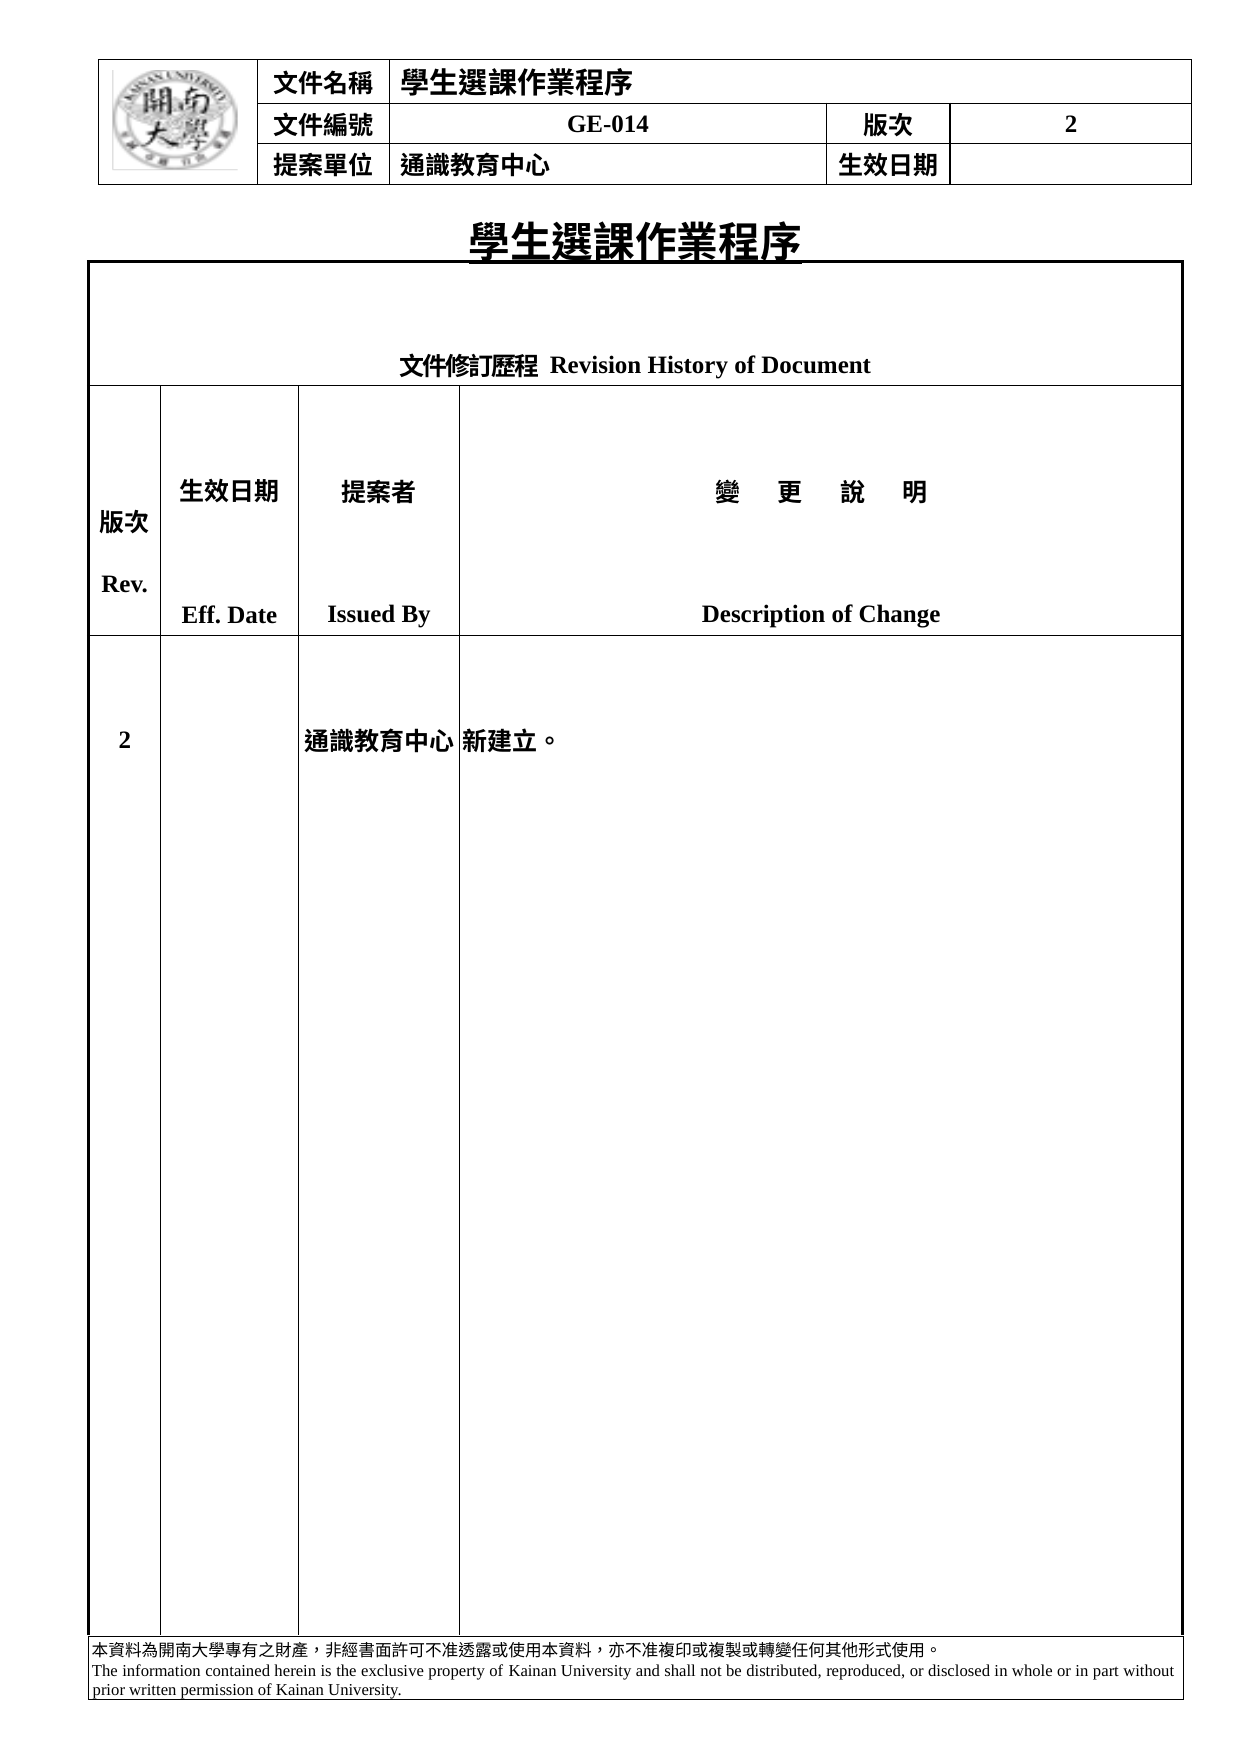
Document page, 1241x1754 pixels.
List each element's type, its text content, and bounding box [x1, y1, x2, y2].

table_cell [90, 1135, 160, 1198]
table_cell [90, 1321, 160, 1409]
table_cell [299, 1135, 459, 1198]
table_cell 通識教育中心 [299, 636, 459, 760]
table_cell 新建立。 [460, 636, 1181, 760]
table_cell [460, 1135, 1181, 1198]
table_cell 變 更 說 明 Description of Change [460, 386, 1181, 635]
table_cell [161, 909, 298, 1010]
table_cell [90, 1198, 160, 1321]
table_cell [299, 760, 459, 823]
table_cell [161, 1511, 298, 1635]
table_cell [161, 1010, 298, 1135]
table_cell 版次 Rev. [90, 386, 160, 635]
table_cell [460, 1511, 1181, 1635]
table_cell [90, 1409, 160, 1511]
table_cell [161, 1409, 298, 1511]
table_cell [460, 760, 1181, 823]
table_cell [90, 760, 160, 823]
table_cell [299, 1511, 459, 1635]
table_cell [299, 1010, 459, 1135]
table_cell [299, 1198, 459, 1321]
table_cell [299, 1409, 459, 1511]
table_cell [161, 823, 298, 909]
table_cell [460, 1010, 1181, 1135]
table_cell [460, 1409, 1181, 1511]
table_cell [161, 1321, 298, 1409]
table_cell [299, 909, 459, 1010]
table_header 文件修訂歷程 Revision History of Document [90, 263, 1181, 385]
table_cell [460, 1321, 1181, 1409]
table_cell [161, 1198, 298, 1321]
table_cell [90, 909, 160, 1010]
table_cell [299, 823, 459, 909]
table_cell [299, 1321, 459, 1409]
table_cell [460, 1198, 1181, 1321]
table_cell 提案者 Issued By [299, 386, 459, 635]
table_cell [460, 909, 1181, 1010]
table_cell [90, 1010, 160, 1135]
table_cell [161, 760, 298, 823]
table_cell [460, 823, 1181, 909]
table_cell [161, 636, 298, 760]
table_cell [90, 1511, 160, 1635]
table_cell [90, 823, 160, 909]
table_cell 生效日期 Eff. Date [161, 386, 298, 635]
table_cell 2 [90, 636, 160, 760]
text 學生選課作業程序 [89, 198, 1181, 260]
table_cell [161, 1135, 298, 1198]
